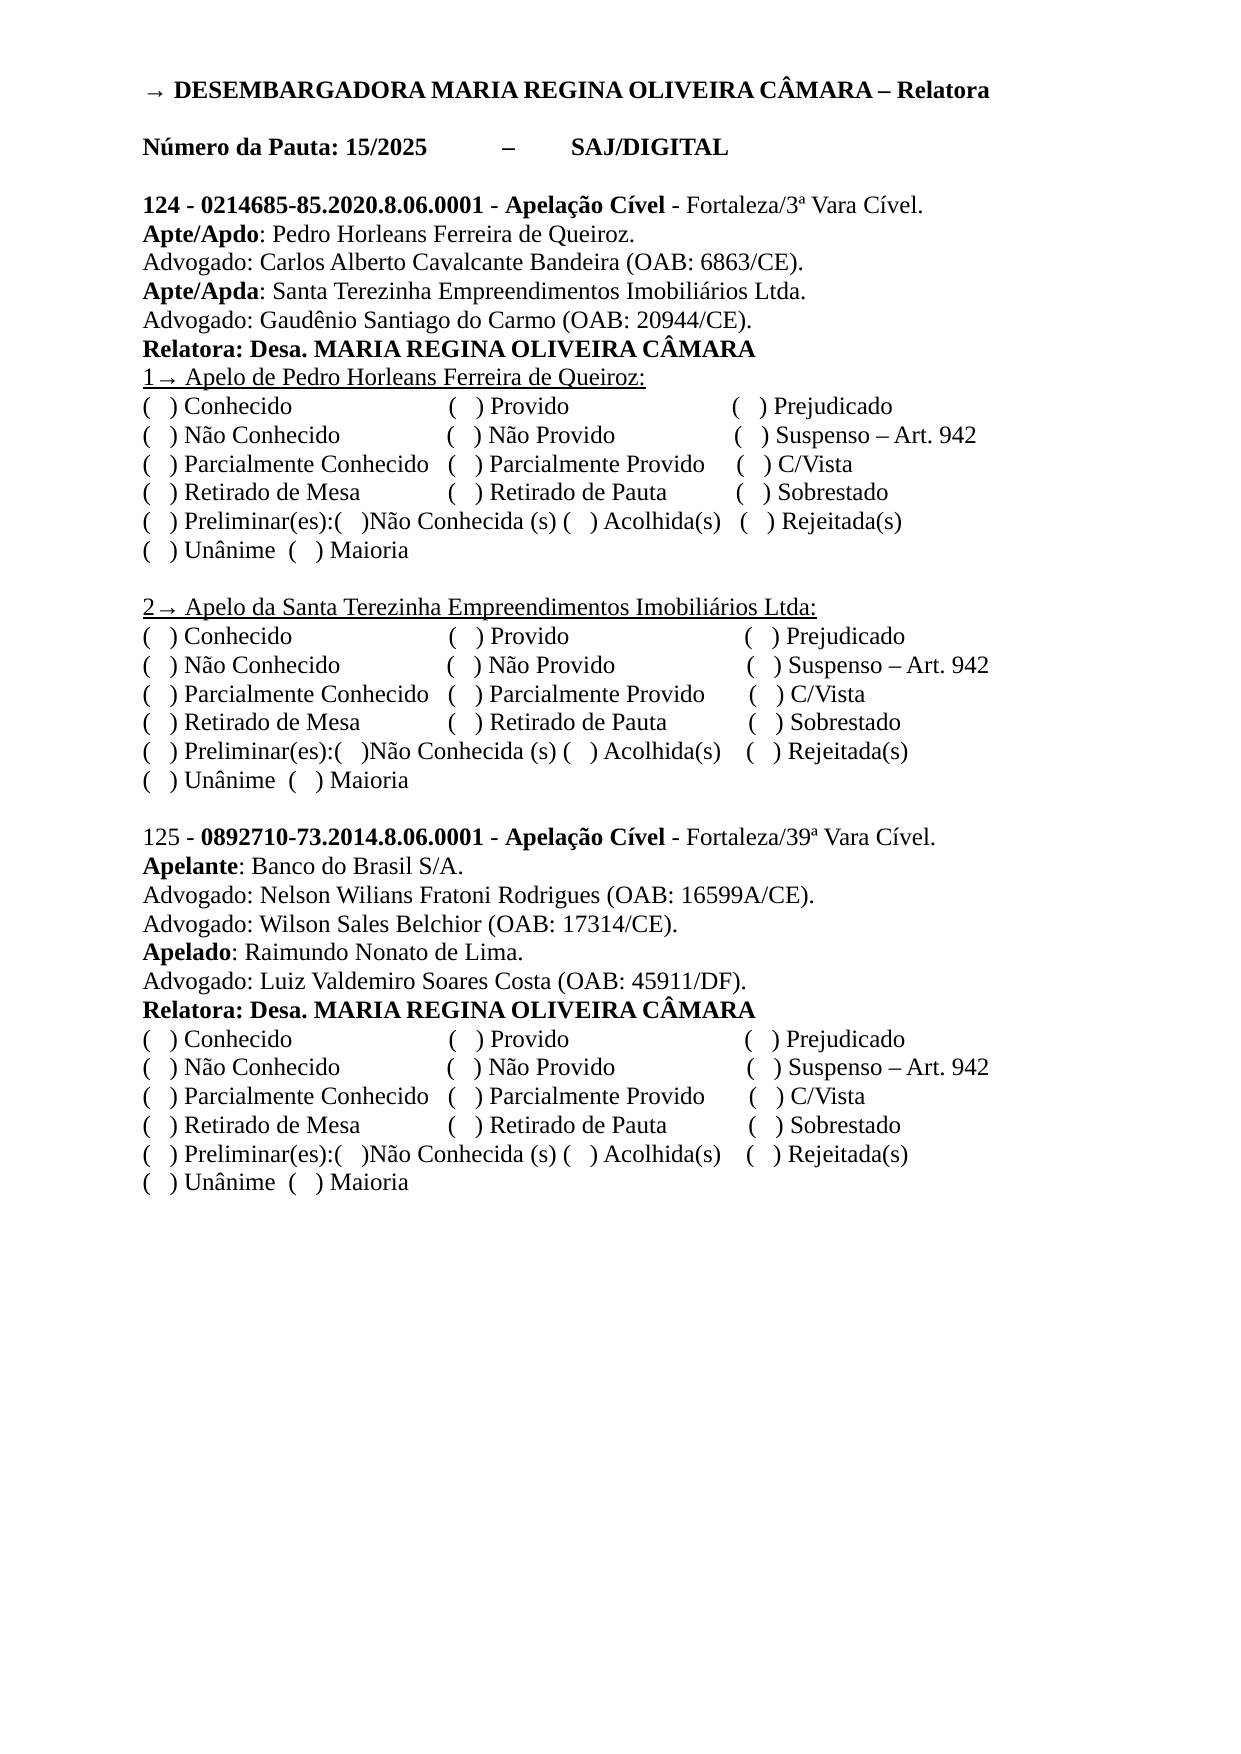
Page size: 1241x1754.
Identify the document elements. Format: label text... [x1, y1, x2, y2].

text Apelante: Banco do Brasil S/A. [142, 851, 1141, 880]
text Advogado: Carlos Alberto Cavalcante Bandeira (OAB: 6863/CE). [142, 247, 1141, 276]
text ( ) Retirado de Mesa ( ) Retirado de Pauta ( ) Sobrestado [142, 1110, 1158, 1139]
text ( ) Retirado de Mesa ( ) Retirado de Pauta ( ) Sobrestado [142, 477, 1158, 506]
text Advogado: Wilson Sales Belchior (OAB: 17314/CE). [142, 909, 1141, 937]
text ( ) Retirado de Mesa ( ) Retirado de Pauta ( ) Sobrestado [142, 707, 1158, 736]
text ( ) Parcialmente Conhecido ( ) Parcialmente Provido ( ) C/Vista [142, 679, 1158, 707]
text ( ) Conhecido ( ) Provido ( ) Prejudicado [142, 1024, 1141, 1052]
text Relatora: Desa. MARIA REGINA OLIVEIRA CÂMARA [142, 995, 1141, 1024]
text ( ) Não Conhecido ( ) Não Provido ( ) Suspenso – Art. 942 [142, 1052, 1158, 1081]
text Advogado: Gaudênio Santiago do Carmo (OAB: 20944/CE). [142, 305, 1141, 334]
text 124 - 0214685-85.2020.8.06.0001 - Apelação Cível - Fortaleza/3ª Vara Cível. [142, 190, 1141, 219]
text Apte/Apda: Santa Terezinha Empreendimentos Imobiliários Ltda. [142, 276, 1141, 305]
text ( ) Preliminar(es):( )Não Conhecida (s) ( ) Acolhida(s) ( ) Rejeitada(s) [142, 506, 1158, 535]
text ( ) Unânime ( ) Maioria [142, 765, 1158, 794]
text 1→ Apelo de Pedro Horleans Ferreira de Queiroz: [142, 362, 1141, 391]
text 2→ Apelo da Santa Terezinha Empreendimentos Imobiliários Ltda: [142, 592, 1141, 621]
text Relatora: Desa. MARIA REGINA OLIVEIRA CÂMARA [142, 334, 1141, 362]
text Advogado: Luiz Valdemiro Soares Costa (OAB: 45911/DF). [142, 966, 1141, 995]
text Número da Pauta: 15/2025 – SAJ/DIGITAL [142, 132, 1141, 161]
text → DESEMBARGADORA MARIA REGINA OLIVEIRA CÂMARA – Relatora [142, 75, 1141, 104]
text ( ) Unânime ( ) Maioria [142, 535, 1158, 564]
text ( ) Unânime ( ) Maioria [142, 1167, 1158, 1196]
text ( ) Não Conhecido ( ) Não Provido ( ) Suspenso – Art. 942 [142, 650, 1158, 679]
text Apte/Apdo: Pedro Horleans Ferreira de Queiroz. [142, 219, 1141, 247]
text ( ) Parcialmente Conhecido ( ) Parcialmente Provido ( ) C/Vista [142, 449, 1158, 477]
text ( ) Parcialmente Conhecido ( ) Parcialmente Provido ( ) C/Vista [142, 1081, 1158, 1110]
text ( ) Conhecido ( ) Provido ( ) Prejudicado [142, 621, 1141, 650]
text Advogado: Nelson Wilians Fratoni Rodrigues (OAB: 16599A/CE). [142, 880, 1141, 909]
text Apelado: Raimundo Nonato de Lima. [142, 937, 1141, 966]
text ( ) Conhecido ( ) Provido ( ) Prejudicado [142, 391, 1141, 420]
text ( ) Preliminar(es):( )Não Conhecida (s) ( ) Acolhida(s) ( ) Rejeitada(s) [142, 1139, 1158, 1167]
text ( ) Preliminar(es):( )Não Conhecida (s) ( ) Acolhida(s) ( ) Rejeitada(s) [142, 736, 1158, 765]
text 125 - 0892710-73.2014.8.06.0001 - Apelação Cível - Fortaleza/39ª Vara Cível. [142, 822, 1141, 851]
text ( ) Não Conhecido ( ) Não Provido ( ) Suspenso – Art. 942 [142, 420, 1158, 449]
